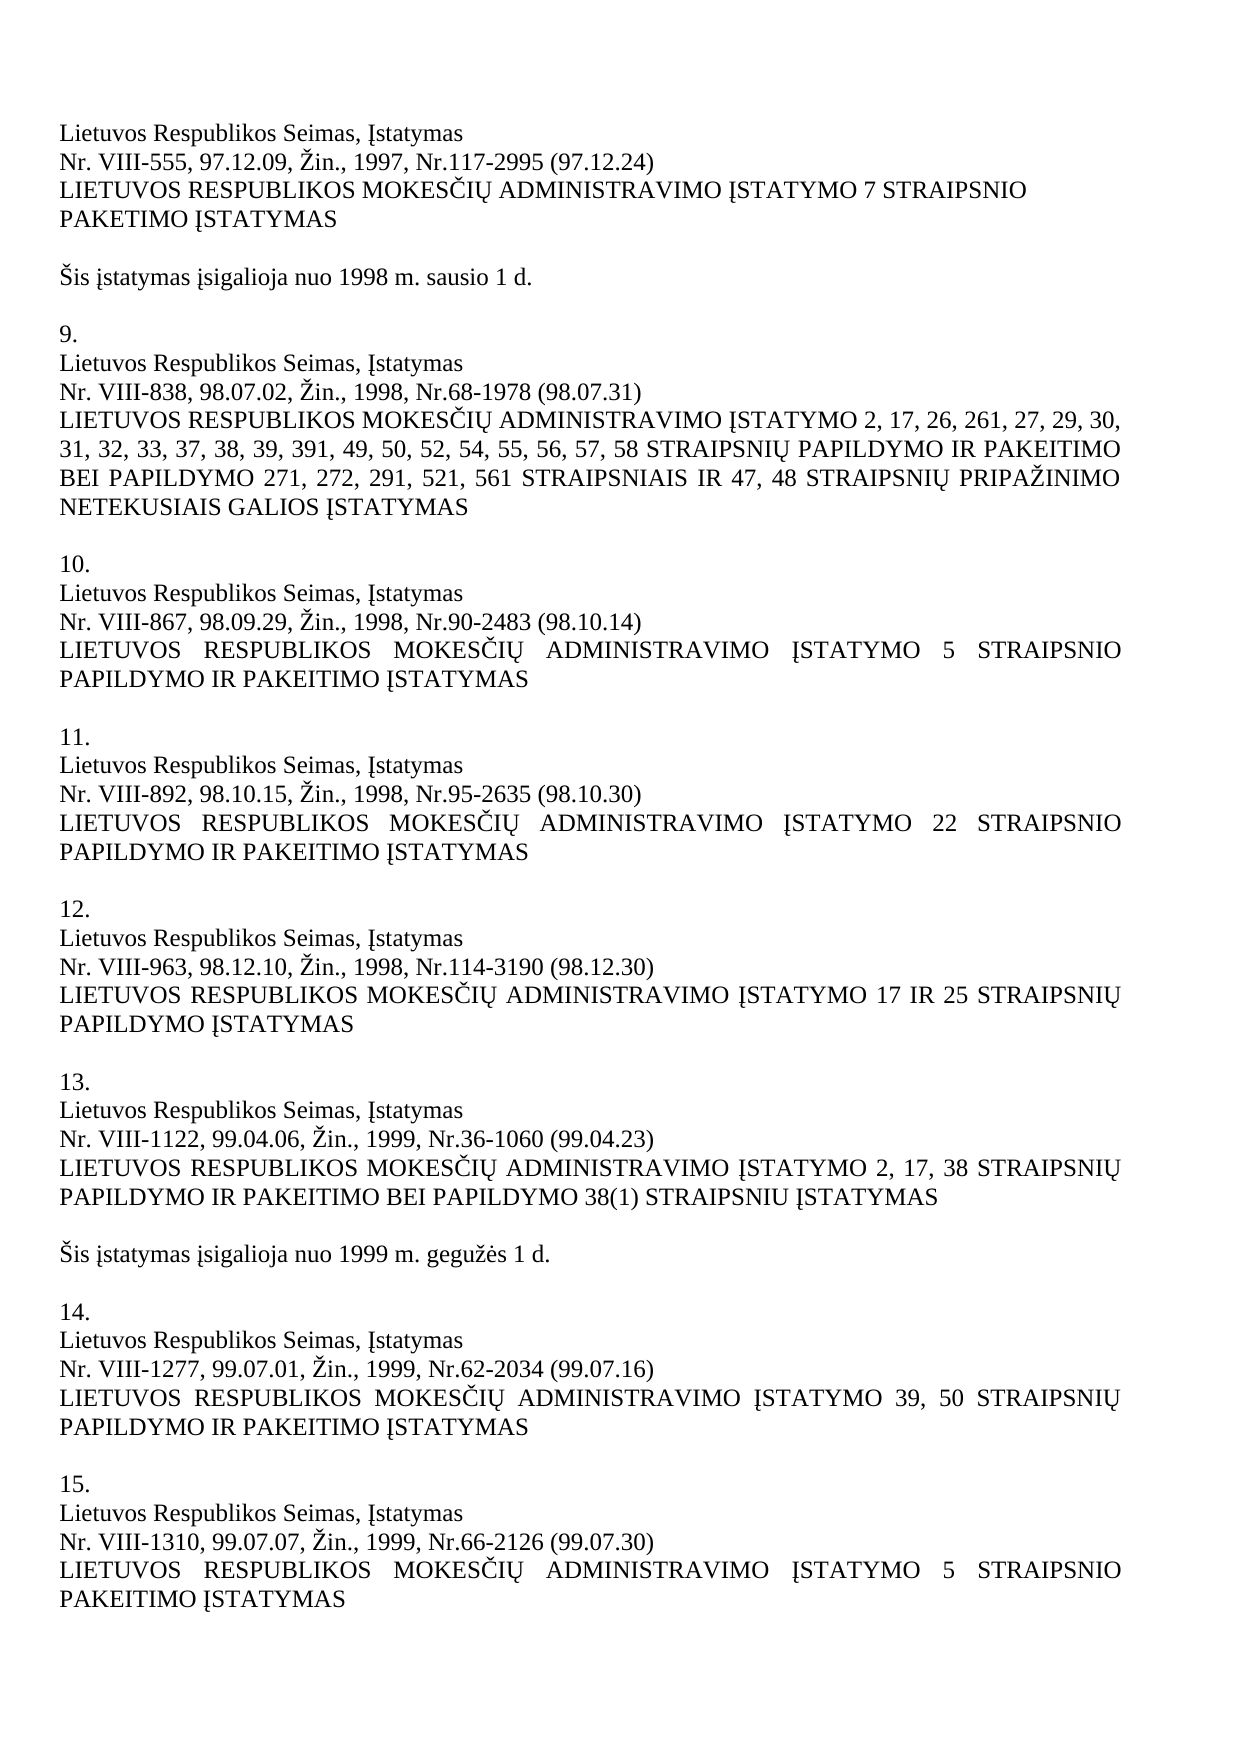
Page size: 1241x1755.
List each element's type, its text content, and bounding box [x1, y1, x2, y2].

text 13. [59, 1067, 1122, 1096]
text Lietuvos Respublikos Seimas, Įstatymas [59, 751, 1122, 779]
text LIETUVOS RESPUBLIKOS MOKESČIŲ ADMINISTRAVIMO ĮSTATYMO 22 STRAIPSNIO PAPILDYMO IR PAKEITIMO ĮSTATYMAS [59, 808, 1122, 866]
text Nr. VIII-867, 98.09.29, Žin., 1998, Nr.90-2483 (98.10.14) [59, 607, 1122, 636]
text 10. [59, 549, 1122, 578]
text Nr. VIII-963, 98.12.10, Žin., 1998, Nr.114-3190 (98.12.30) [59, 952, 1122, 981]
text LIETUVOS RESPUBLIKOS MOKESČIŲ ADMINISTRAVIMO ĮSTATYMO 17 IR 25 STRAIPSNIŲ PAPILDYMO ĮSTATYMAS [59, 981, 1122, 1038]
text LIETUVOS RESPUBLIKOS MOKESČIŲ ADMINISTRAVIMO ĮSTATYMO 5 STRAIPSNIO PAPILDYMO IR PAKEITIMO ĮSTATYMAS [59, 636, 1122, 693]
text Lietuvos Respublikos Seimas, Įstatymas [59, 1498, 1122, 1527]
text LIETUVOS RESPUBLIKOS MOKESČIŲ ADMINISTRAVIMO ĮSTATYMO 5 STRAIPSNIO PAKEITIMO ĮSTATYMAS [59, 1556, 1122, 1613]
text 11. [59, 722, 1122, 751]
text Nr. VIII-1122, 99.04.06, Žin., 1999, Nr.36-1060 (99.04.23) [59, 1124, 1122, 1153]
text Nr. VIII-892, 98.10.15, Žin., 1998, Nr.95-2635 (98.10.30) [59, 779, 1122, 808]
text Lietuvos Respublikos Seimas, Įstatymas [59, 118, 1122, 147]
text LIETUVOS RESPUBLIKOS MOKESČIŲ ADMINISTRAVIMO ĮSTATYMO 2, 17, 26, 261, 27, 29, 30, 31, 32, 33, 37, 38, 39, 391, 49, 50, 52, 54, 55, 56, 57, 58 STRAIPSNIŲ PAPILDYMO IR PAKEITIMO BEI PAPILDYMO 271, 272, 291, 521, 561 STRAIPSNIAIS IR 47, 48 STRAIPSNIŲ PRIPAŽINIMO NETEKUSIAIS GALIOS ĮSTATYMAS [59, 406, 1122, 521]
text Lietuvos Respublikos Seimas, Įstatymas [59, 1326, 1122, 1354]
text Šis įstatymas įsigalioja nuo 1999 m. gegužės 1 d. [59, 1239, 1122, 1268]
text 9. [59, 319, 1122, 348]
text LIETUVOS RESPUBLIKOS MOKESČIŲ ADMINISTRAVIMO ĮSTATYMO 39, 50 STRAIPSNIŲ PAPILDYMO IR PAKEITIMO ĮSTATYMAS [59, 1383, 1122, 1441]
text Nr. VIII-838, 98.07.02, Žin., 1998, Nr.68-1978 (98.07.31) [59, 377, 1122, 406]
text 15. [59, 1469, 1122, 1498]
text Lietuvos Respublikos Seimas, Įstatymas [59, 923, 1122, 952]
text 12. [59, 894, 1122, 923]
text LIETUVOS RESPUBLIKOS MOKESČIŲ ADMINISTRAVIMO ĮSTATYMO 2, 17, 38 STRAIPSNIŲ PAPILDYMO IR PAKEITIMO BEI PAPILDYMO 38(1) STRAIPSNIU ĮSTATYMAS [59, 1153, 1122, 1211]
text 14. [59, 1297, 1122, 1326]
text LIETUVOS RESPUBLIKOS MOKESČIŲ ADMINISTRAVIMO ĮSTATYMO 7 STRAIPSNIO PAKETIMO ĮSTATYMAS [59, 176, 1122, 233]
text Lietuvos Respublikos Seimas, Įstatymas [59, 1096, 1122, 1124]
text Nr. VIII-555, 97.12.09, Žin., 1997, Nr.117-2995 (97.12.24) [59, 147, 1122, 176]
text Nr. VIII-1277, 99.07.01, Žin., 1999, Nr.62-2034 (99.07.16) [59, 1354, 1122, 1383]
text Lietuvos Respublikos Seimas, Įstatymas [59, 348, 1122, 377]
text Lietuvos Respublikos Seimas, Įstatymas [59, 578, 1122, 607]
text Šis įstatymas įsigalioja nuo 1998 m. sausio 1 d. [59, 262, 1122, 291]
text Nr. VIII-1310, 99.07.07, Žin., 1999, Nr.66-2126 (99.07.30) [59, 1527, 1122, 1556]
